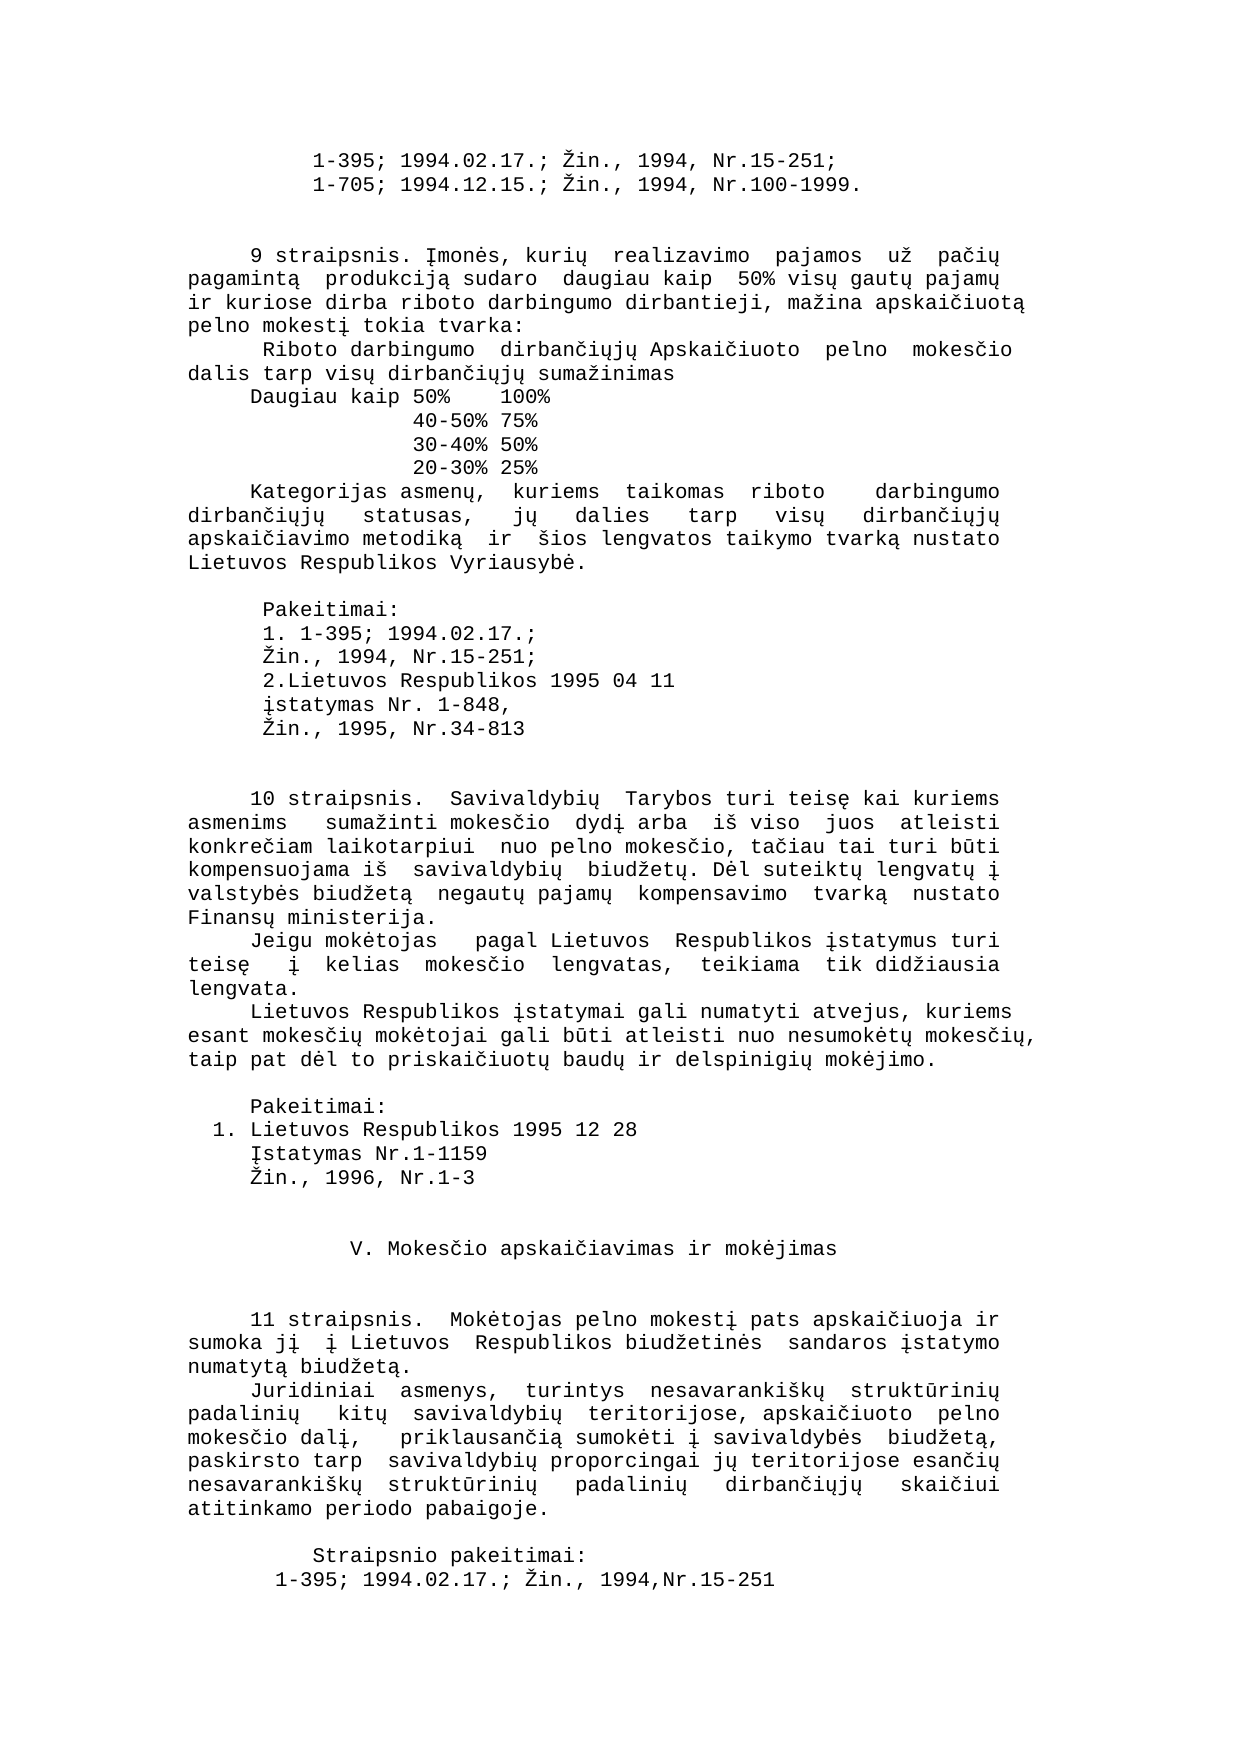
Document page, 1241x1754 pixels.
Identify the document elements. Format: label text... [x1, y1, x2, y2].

text 11 straipsnis. Mokėtojas pelno mokestį pats apskaičiuoja ir [187, 1309, 1053, 1332]
text 1. Lietuvos Respublikos 1995 12 28 [187, 1119, 1053, 1143]
text pelno mokestį tokia tvarka: [187, 316, 1053, 339]
text kompensuojama iš savivaldybių biudžetų. Dėl suteiktų lengvatų į [187, 859, 1053, 883]
text Lietuvos Respublikos įstatymai gali numatyti atvejus, kuriems [187, 1001, 1053, 1025]
text Daugiau kaip 50% 100% [187, 386, 1053, 410]
text dalis tarp visų dirbančiųjų sumažinimas [187, 363, 1053, 386]
text 1-395; 1994.02.17.; Žin., 1994,Nr.15-251 [187, 1569, 1053, 1592]
text nesavarankiškų struktūrinių padalinių dirbančiųjų skaičiui [187, 1474, 1053, 1498]
text 10 straipsnis. Savivaldybių Tarybos turi teisę kai kuriems [187, 788, 1053, 812]
text 2.Lietuvos Respublikos 1995 04 11 [187, 670, 1053, 694]
text Riboto darbingumo dirbančiųjų Apskaičiuoto pelno mokesčio [187, 339, 1053, 363]
text esant mokesčių mokėtojai gali būti atleisti nuo nesumokėtų mokesčių, [187, 1025, 1053, 1048]
text valstybės biudžetą negautų pajamų kompensavimo tvarką nustato [187, 883, 1053, 907]
text asmenims sumažinti mokesčio dydį arba iš viso juos atleisti [187, 812, 1053, 836]
text padalinių kitų savivaldybių teritorijose, apskaičiuoto pelno [187, 1403, 1053, 1427]
text dirbančiųjų statusas, jų dalies tarp visų dirbančiųjų [187, 505, 1053, 528]
text 9 straipsnis. Įmonės, kurių realizavimo pajamos už pačių [187, 244, 1053, 268]
text Kategorijas asmenų, kuriems taikomas riboto darbingumo [187, 481, 1053, 505]
text Žin., 1995, Nr.34-813 [187, 717, 1053, 741]
text taip pat dėl to priskaičiuotų baudų ir delspinigių mokėjimo. [187, 1048, 1053, 1072]
text Pakeitimai: [187, 1096, 1053, 1119]
text atitinkamo periodo pabaigoje. [187, 1498, 1053, 1521]
text V. Mokesčio apskaičiavimas ir mokėjimas [187, 1238, 1053, 1261]
text Žin., 1996, Nr.1-3 [187, 1167, 1053, 1190]
text sumoka jį į Lietuvos Respublikos biudžetinės sandaros įstatymo [187, 1332, 1053, 1356]
text Straipsnio pakeitimai: [187, 1545, 1053, 1569]
text 40-50% 75% [187, 410, 1053, 434]
text numatytą biudžetą. [187, 1356, 1053, 1379]
text 20-30% 25% [187, 457, 1053, 481]
text Pakeitimai: [187, 599, 1053, 623]
text Žin., 1994, Nr.15-251; [187, 647, 1053, 670]
text Juridiniai asmenys, turintys nesavarankiškų struktūrinių [187, 1379, 1053, 1403]
text pagamintą produkciją sudaro daugiau kaip 50% visų gautų pajamų [187, 268, 1053, 292]
text Jeigu mokėtojas pagal Lietuvos Respublikos įstatymus turi [187, 930, 1053, 954]
text įstatymas Nr. 1-848, [187, 694, 1053, 717]
text Finansų ministerija. [187, 907, 1053, 930]
text 30-40% 50% [187, 434, 1053, 457]
text 1. 1-395; 1994.02.17.; [187, 623, 1053, 647]
text paskirsto tarp savivaldybių proporcingai jų teritorijose esančių [187, 1451, 1053, 1474]
text 1-395; 1994.02.17.; Žin., 1994, Nr.15-251; [187, 150, 1053, 174]
text konkrečiam laikotarpiui nuo pelno mokesčio, tačiau tai turi būti [187, 836, 1053, 859]
text mokesčio dalį, priklausančią sumokėti į savivaldybės biudžetą, [187, 1427, 1053, 1451]
text teisę į kelias mokesčio lengvatas, teikiama tik didžiausia [187, 954, 1053, 978]
text lengvata. [187, 978, 1053, 1001]
text 1-705; 1994.12.15.; Žin., 1994, Nr.100-1999. [187, 174, 1053, 197]
text Lietuvos Respublikos Vyriausybė. [187, 552, 1053, 576]
text ir kuriose dirba riboto darbingumo dirbantieji, mažina apskaičiuotą [187, 292, 1053, 316]
text Įstatymas Nr.1-1159 [187, 1143, 1053, 1167]
text apskaičiavimo metodiką ir šios lengvatos taikymo tvarką nustato [187, 528, 1053, 552]
